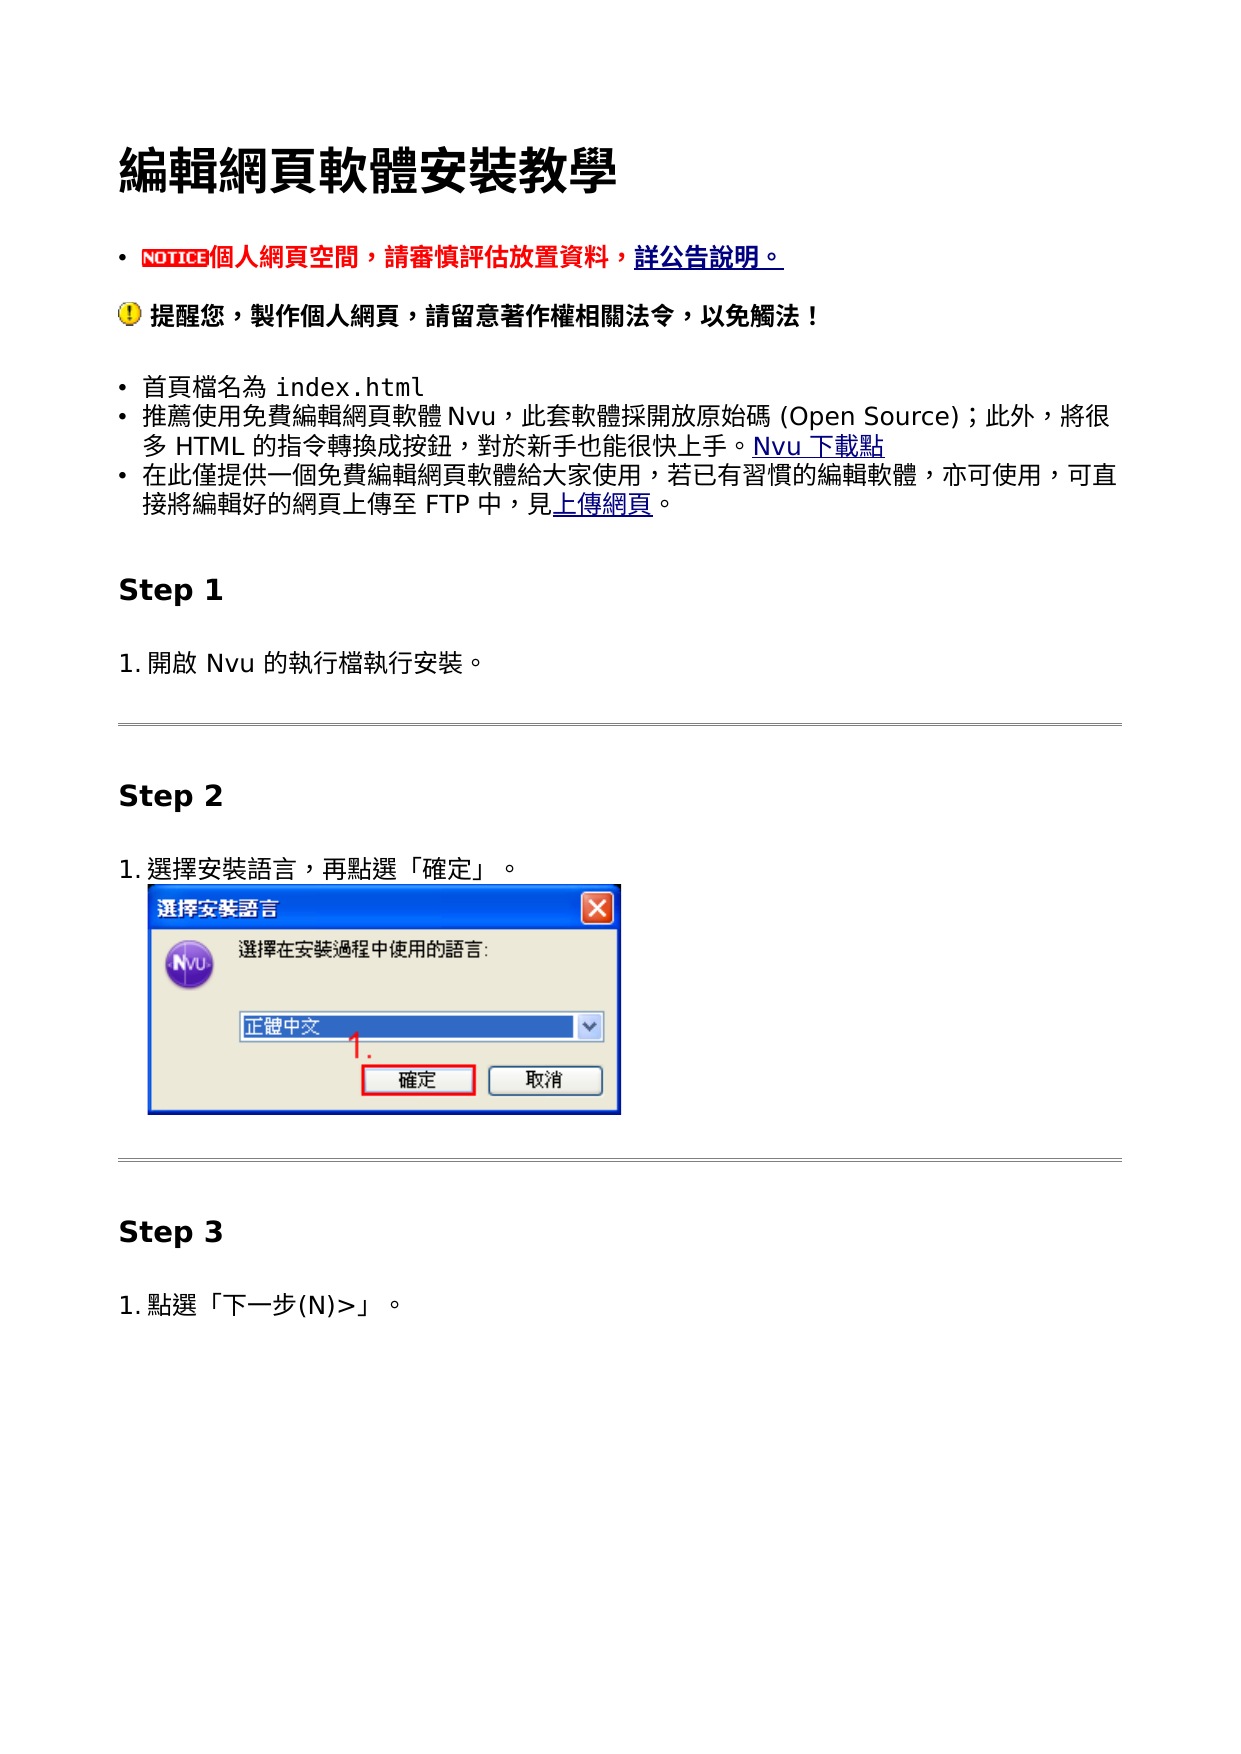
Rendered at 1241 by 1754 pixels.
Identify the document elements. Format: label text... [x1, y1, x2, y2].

list 在此僅提供一個免費編輯網頁軟體給大家使用，若已有習慣的編輯軟體，亦可使用，可直接將編輯好的網頁上傳至 FTP 中，見上傳網頁。 [118, 461, 1122, 519]
picture [118, 302, 142, 326]
list 首頁檔名為 index.html [118, 373, 1122, 402]
list 推薦使用免費編輯網頁軟體Nvu，此套軟體採開放原始碼 (Open Source)；此外，將很多 HTML 的指令轉換成按鈕，對於新手也能很快上手。Nvu 下載點 [118, 402, 1122, 461]
list 開啟 Nvu 的執行檔執行安裝。 [118, 649, 1122, 679]
picture [147, 884, 622, 1115]
subtitle Step 3 [118, 1215, 1122, 1249]
subtitle Step 1 [118, 574, 1122, 608]
picture [141, 249, 209, 267]
text 提醒您，製作個人網頁，請留意著作權相關法令，以免觸法！ [118, 302, 1122, 331]
list 個人網頁空間，請審慎評估放置資料，詳公告說明。 [118, 243, 1122, 272]
list 選擇安裝語言，再點選「確定」。 [118, 856, 1122, 1114]
subtitle Step 2 [118, 779, 1122, 813]
list 點選「下一步(N)>」。 [118, 1291, 1122, 1320]
subtitle 編輯網頁軟體安裝教學 [118, 143, 1122, 201]
